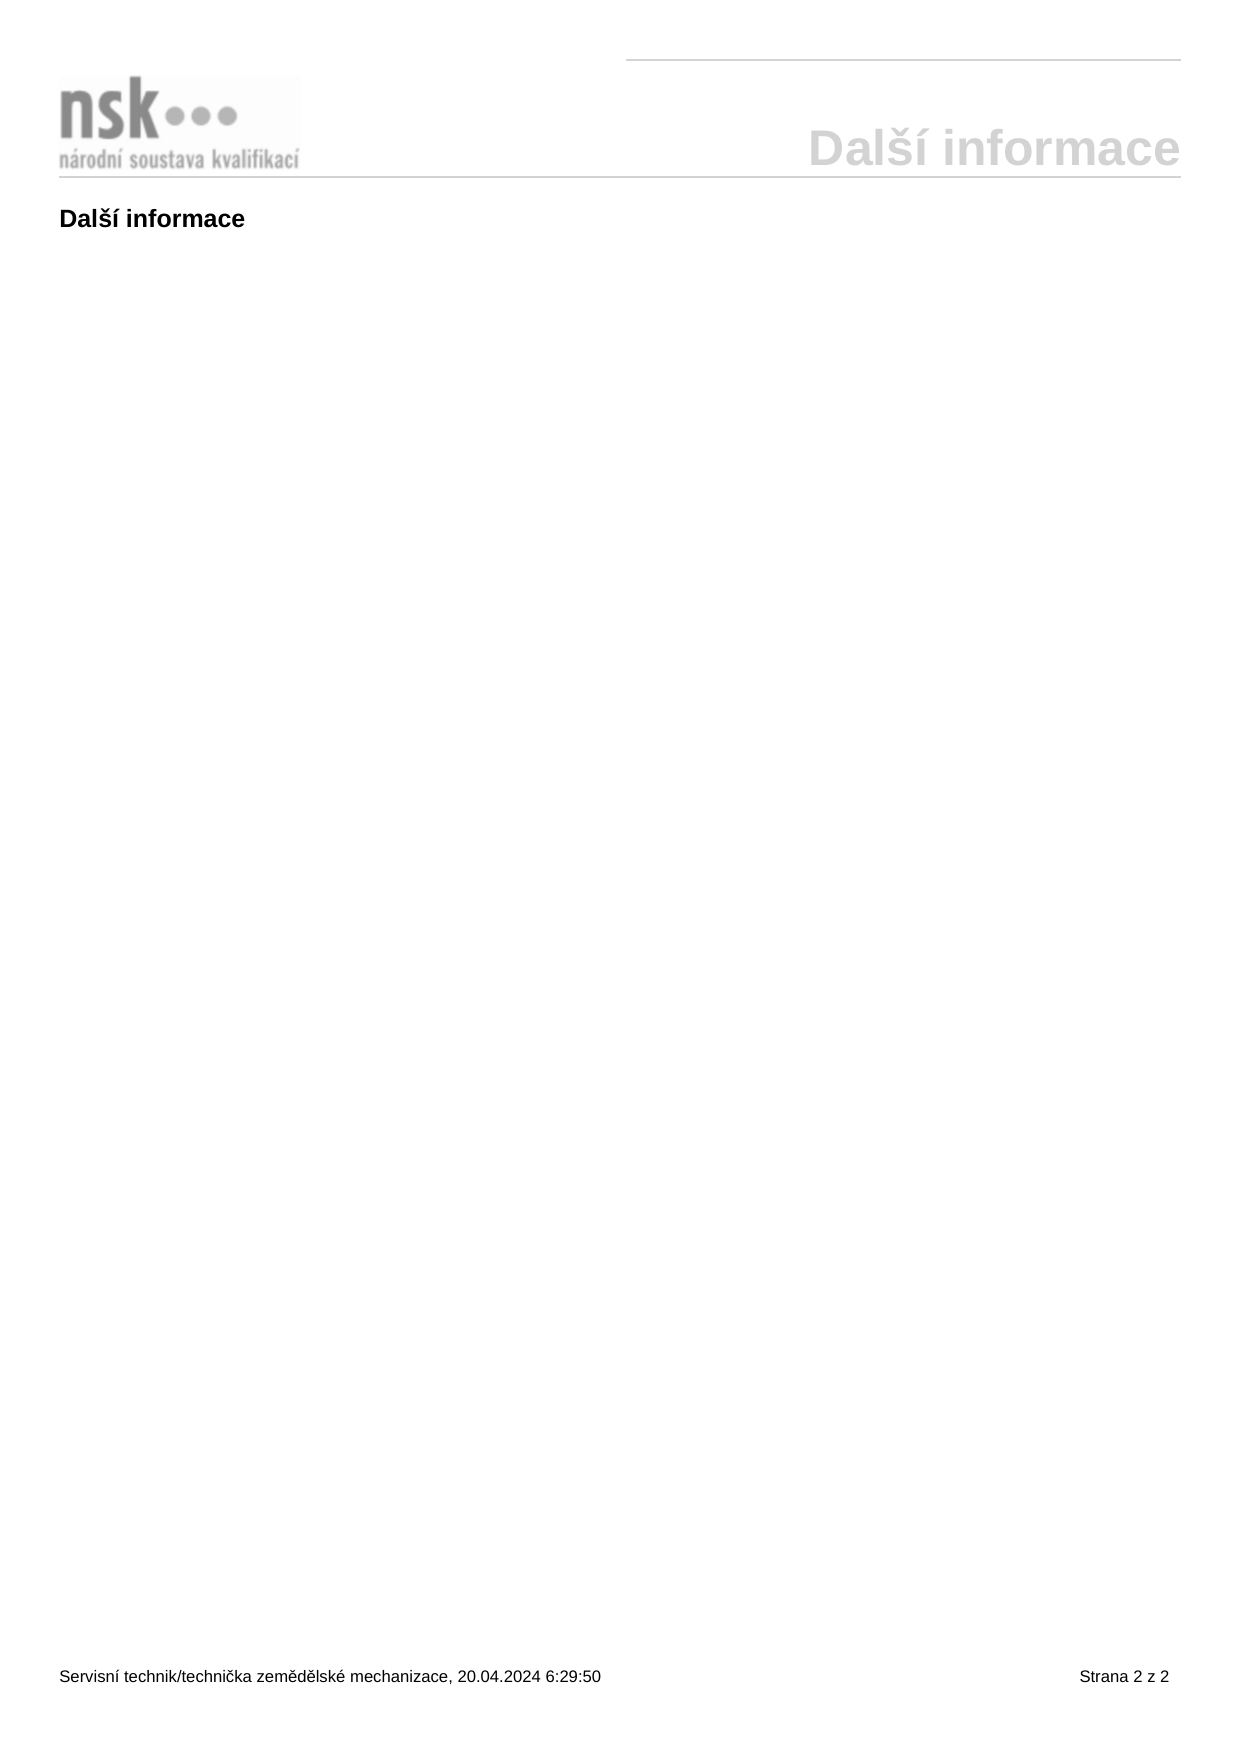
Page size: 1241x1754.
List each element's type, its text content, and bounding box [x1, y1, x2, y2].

table_cell [1169, 1397, 1181, 1658]
table_cell [862, 1397, 1169, 1658]
table_cell [484, 1136, 620, 1397]
table_cell [620, 236, 626, 536]
table_cell [862, 836, 1169, 1136]
picture [58, 59, 621, 171]
table_cell [1169, 536, 1181, 836]
table_cell [484, 836, 620, 1136]
table_cell [1169, 836, 1181, 1136]
table_cell [59, 836, 483, 1136]
table_cell Další informace [59, 200, 1181, 236]
table_cell [484, 536, 620, 836]
table_cell [620, 536, 626, 836]
table_cell [626, 1397, 862, 1658]
table_cell [621, 59, 626, 170]
table_cell [484, 1397, 620, 1658]
table_cell [620, 1136, 626, 1397]
table_cell [1169, 194, 1181, 200]
table_cell [626, 536, 862, 836]
table_cell [620, 836, 626, 1136]
table_cell [59, 171, 483, 176]
table_cell [1169, 1136, 1181, 1397]
table_cell [59, 236, 483, 536]
table_cell [862, 236, 1169, 536]
table_cell [59, 1136, 483, 1397]
table_cell [862, 194, 1169, 200]
table_cell Servisní technik/technička zemědělské mechanizace, 20.04.2024 6:29:50 [59, 1658, 862, 1694]
table_cell [626, 1136, 862, 1397]
table_cell [59, 178, 1181, 194]
table_cell [59, 536, 483, 836]
table_cell [862, 536, 1169, 836]
table_cell Další informace [626, 61, 1181, 176]
table_cell [59, 194, 483, 200]
table_cell [59, 1397, 483, 1658]
table_cell [862, 1136, 1169, 1397]
table_cell [484, 236, 620, 536]
table_cell [626, 236, 862, 536]
table_cell [484, 194, 620, 200]
table_cell [1169, 236, 1181, 536]
table_cell [1169, 1658, 1181, 1694]
table_cell [626, 194, 862, 200]
table_cell [626, 836, 862, 1136]
table_cell [620, 1397, 626, 1658]
table_cell [484, 171, 620, 176]
table_cell Strana 2 z 2 [862, 1658, 1169, 1694]
